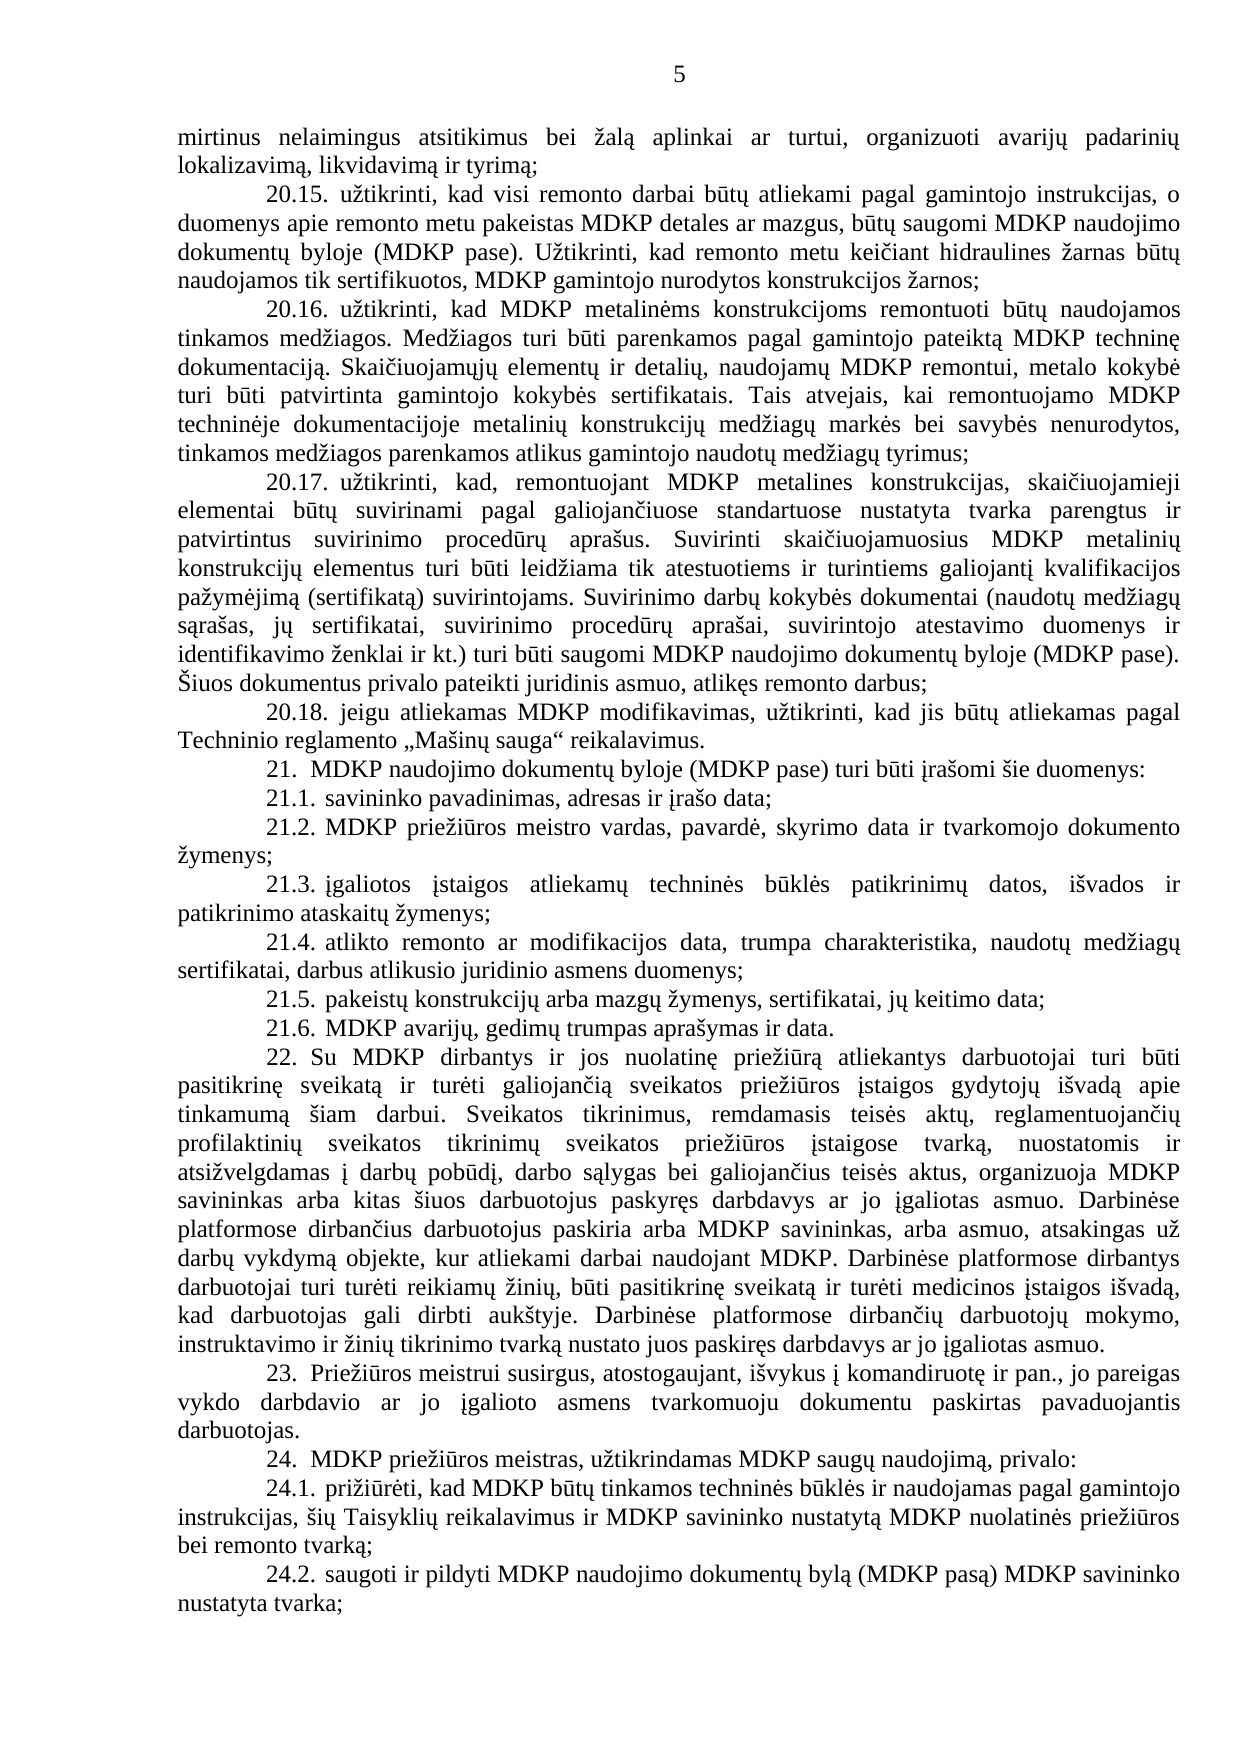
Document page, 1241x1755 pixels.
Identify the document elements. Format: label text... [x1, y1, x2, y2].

text 24. MDKP priežiūros meistras, užtikrindamas MDKP saugų naudojimą, privalo: [177, 1444, 1181, 1473]
text 21.3. įgaliotos įstaigos atliekamų techninės būklės patikrinimų datos, išvados ir patikrinimo ataskaitų žymenys; [177, 869, 1181, 927]
text 22. Su MDKP dirbantys ir jos nuolatinę priežiūrą atliekantys darbuotojai turi būti pasitikrinę sveikatą ir turėti galiojančią sveikatos priežiūros įstaigos gydytojų išvadą apie tinkamumą šiam darbui. Sveikatos tikrinimus, remdamasis teisės aktų, reglamentuojančių profilaktinių sveikatos tikrinimų sveikatos priežiūros įstaigose tvarką, nuostatomis ir atsižvelgdamas į darbų pobūdį, darbo sąlygas bei galiojančius teisės aktus, organizuoja MDKP savininkas arba kitas šiuos darbuotojus paskyręs darbdavys ar jo įgaliotas asmuo. Darbinėse platformose dirbančius darbuotojus paskiria arba MDKP savininkas, arba asmuo, atsakingas už darbų vykdymą objekte, kur atliekami darbai naudojant MDKP. Darbinėse platformose dirbantys darbuotojai turi turėti reikiamų žinių, būti pasitikrinę sveikatą ir turėti medicinos įstaigos išvadą, kad darbuotojas gali dirbti aukštyje. Darbinėse platformose dirbančių darbuotojų mokymo, instruktavimo ir žinių tikrinimo tvarką nustato juos paskiręs darbdavys ar jo įgaliotas asmuo. [177, 1042, 1181, 1358]
text 21.2. MDKP priežiūros meistro vardas, pavardė, skyrimo data ir tvarkomojo dokumento žymenys; [177, 812, 1181, 869]
text 20.15. užtikrinti, kad visi remonto darbai būtų atliekami pagal gamintojo instrukcijas, o duomenys apie remonto metu pakeistas MDKP detales ar mazgus, būtų saugomi MDKP naudojimo dokumentų byloje (MDKP pase). Užtikrinti, kad remonto metu keičiant hidraulines žarnas būtų naudojamos tik sertifikuotos, MDKP gamintojo nurodytos konstrukcijos žarnos; [177, 179, 1181, 294]
text 21.4. atlikto remonto ar modifikacijos data, trumpa charakteristika, naudotų medžiagų sertifikatai, darbus atlikusio juridinio asmens duomenys; [177, 927, 1181, 984]
text 24.1. prižiūrėti, kad MDKP būtų tinkamos techninės būklės ir naudojamas pagal gamintojo instrukcijas, šių Taisyklių reikalavimus ir MDKP savininko nustatytą MDKP nuolatinės priežiūros bei remonto tvarką; [177, 1473, 1181, 1559]
text 21.5. pakeistų konstrukcijų arba mazgų žymenys, sertifikatai, jų keitimo data; [177, 984, 1181, 1013]
text 21. MDKP naudojimo dokumentų byloje (MDKP pase) turi būti įrašomi šie duomenys: [177, 754, 1181, 783]
text 20.18. jeigu atliekamas MDKP modifikavimas, užtikrinti, kad jis būtų atliekamas pagal Techninio reglamento „Mašinų sauga“ reikalavimus. [177, 697, 1181, 754]
text mirtinus nelaimingus atsitikimus bei žalą aplinkai ar turtui, organizuoti avarijų padarinių lokalizavimą, likvidavimą ir tyrimą; [177, 122, 1181, 179]
text 24.2. saugoti ir pildyti MDKP naudojimo dokumentų bylą (MDKP pasą) MDKP savininko nustatyta tvarka; [177, 1559, 1181, 1617]
text 21.6. MDKP avarijų, gedimų trumpas aprašymas ir data. [177, 1013, 1181, 1042]
text 23. Priežiūros meistrui susirgus, atostogaujant, išvykus į komandiruotę ir pan., jo pareigas vykdo darbdavio ar jo įgalioto asmens tvarkomuoju dokumentu paskirtas pavaduojantis darbuotojas. [177, 1358, 1181, 1444]
text 20.16. užtikrinti, kad MDKP metalinėms konstrukcijoms remontuoti būtų naudojamos tinkamos medžiagos. Medžiagos turi būti parenkamos pagal gamintojo pateiktą MDKP techninę dokumentaciją. Skaičiuojamųjų elementų ir detalių, naudojamų MDKP remontui, metalo kokybė turi būti patvirtinta gamintojo kokybės sertifikatais. Tais atvejais, kai remontuojamo MDKP techninėje dokumentacijoje metalinių konstrukcijų medžiagų markės bei savybės nenurodytos, tinkamos medžiagos parenkamos atlikus gamintojo naudotų medžiagų tyrimus; [177, 294, 1181, 467]
text 20.17. užtikrinti, kad, remontuojant MDKP metalines konstrukcijas, skaičiuojamieji elementai būtų suvirinami pagal galiojančiuose standartuose nustatyta tvarka parengtus ir patvirtintus suvirinimo procedūrų aprašus. Suvirinti skaičiuojamuosius MDKP metalinių konstrukcijų elementus turi būti leidžiama tik atestuotiems ir turintiems galiojantį kvalifikacijos pažymėjimą (sertifikatą) suvirintojams. Suvirinimo darbų kokybės dokumentai (naudotų medžiagų sąrašas, jų sertifikatai, suvirinimo procedūrų aprašai, suvirintojo atestavimo duomenys ir identifikavimo ženklai ir kt.) turi būti saugomi MDKP naudojimo dokumentų byloje (MDKP pase). Šiuos dokumentus privalo pateikti juridinis asmuo, atlikęs remonto darbus; [177, 467, 1181, 697]
text 21.1. savininko pavadinimas, adresas ir įrašo data; [177, 783, 1181, 812]
